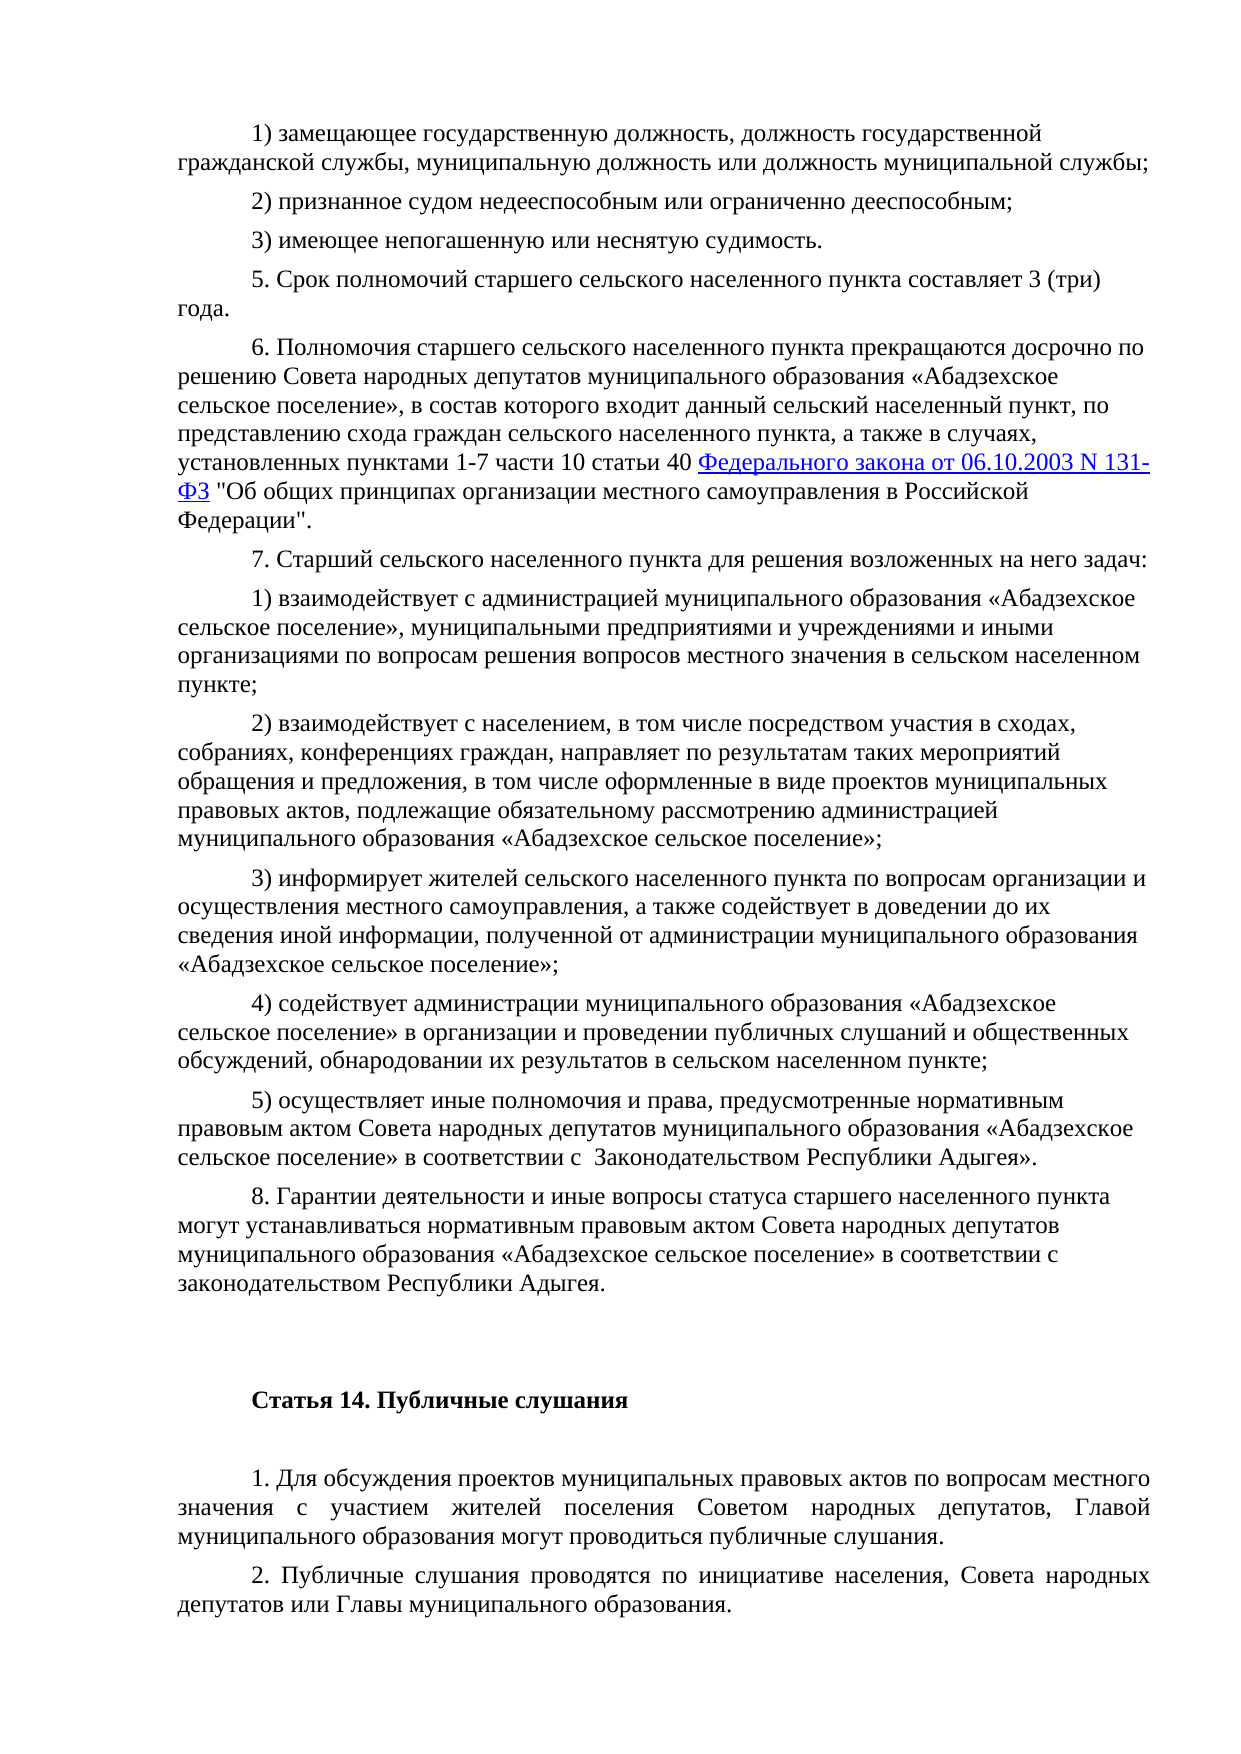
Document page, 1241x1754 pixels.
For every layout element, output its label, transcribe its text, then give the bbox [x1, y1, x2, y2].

text 2) взаимодействует с населением, в том числе посредством участия в сходах, собраниях, конференциях граждан, направляет по результатам таких мероприятий обращения и предложения, в том числе оформленные в виде проектов муниципальных правовых актов, подлежащие обязательному рассмотрению администрацией муниципального образования «Абадзехское сельское поселение»; [177, 708, 1152, 852]
text 1. Для обсуждения проектов муниципальных правовых актов по вопросам местного значения с участием жителей поселения Советом народных депутатов, Главой муниципального образования могут проводиться публичные слушания. [177, 1463, 1152, 1550]
text 3) информирует жителей сельского населенного пункта по вопросам организации и осуществления местного самоуправления, а также содействует в доведении до их сведения иной информации, полученной от администрации муниципального образования «Абадзехское сельское поселение»; [177, 863, 1152, 978]
text 2. Публичные слушания проводятся по инициативе населения, Совета народных депутатов или Главы муниципального образования. [177, 1560, 1152, 1618]
text 2) признанное судом недееспособным или ограниченно дееспособным; [177, 186, 1152, 215]
text 3) имеющее непогашенную или неснятую судимость. [177, 225, 1152, 254]
text 1) замещающее государственную должность, должность государственной гражданской службы, муниципальную должность или должность муниципальной службы; [177, 118, 1152, 176]
text Статья 14. Публичные слушания [177, 1385, 1152, 1414]
text 5) осуществляет иные полномочия и права, предусмотренные нормативным правовым актом Совета народных депутатов муниципального образования «Абадзехское сельское поселение» в соответствии с Законодательством Республики Адыгея». [177, 1085, 1152, 1171]
text 4) содействует администрации муниципального образования «Абадзехское сельское поселение» в организации и проведении публичных слушаний и общественных обсуждений, обнародовании их результатов в сельском населенном пункте; [177, 988, 1152, 1074]
text 7. Старший сельского населенного пункта для решения возложенных на него задач: [177, 544, 1152, 573]
text 8. Гарантии деятельности и иные вопросы статуса старшего населенного пункта могут устанавливаться нормативным правовым актом Совета народных депутатов муниципального образования «Абадзехское сельское поселение» в соответствии с законодательством Республики Адыгея. [177, 1181, 1152, 1296]
text 5. Срок полномочий старшего сельского населенного пункта составляет 3 (три) года. [177, 264, 1152, 322]
text 6. Полномочия старшего сельского населенного пункта прекращаются досрочно по решению Совета народных депутатов муниципального образования «Абадзехское сельское поселение», в состав которого входит данный сельский населенный пункт, по представлению схода граждан сельского населенного пункта, а также в случаях, установленных пунктами 1-7 части 10 статьи 40 Федерального закона от 06.10.2003 N 131-ФЗ "Об общих принципах организации местного самоуправления в Российской Федерации". [177, 332, 1152, 533]
text 1) взаимодействует с администрацией муниципального образования «Абадзехское сельское поселение», муниципальными предприятиями и учреждениями и иными организациями по вопросам решения вопросов местного значения в сельском населенном пункте; [177, 583, 1152, 698]
